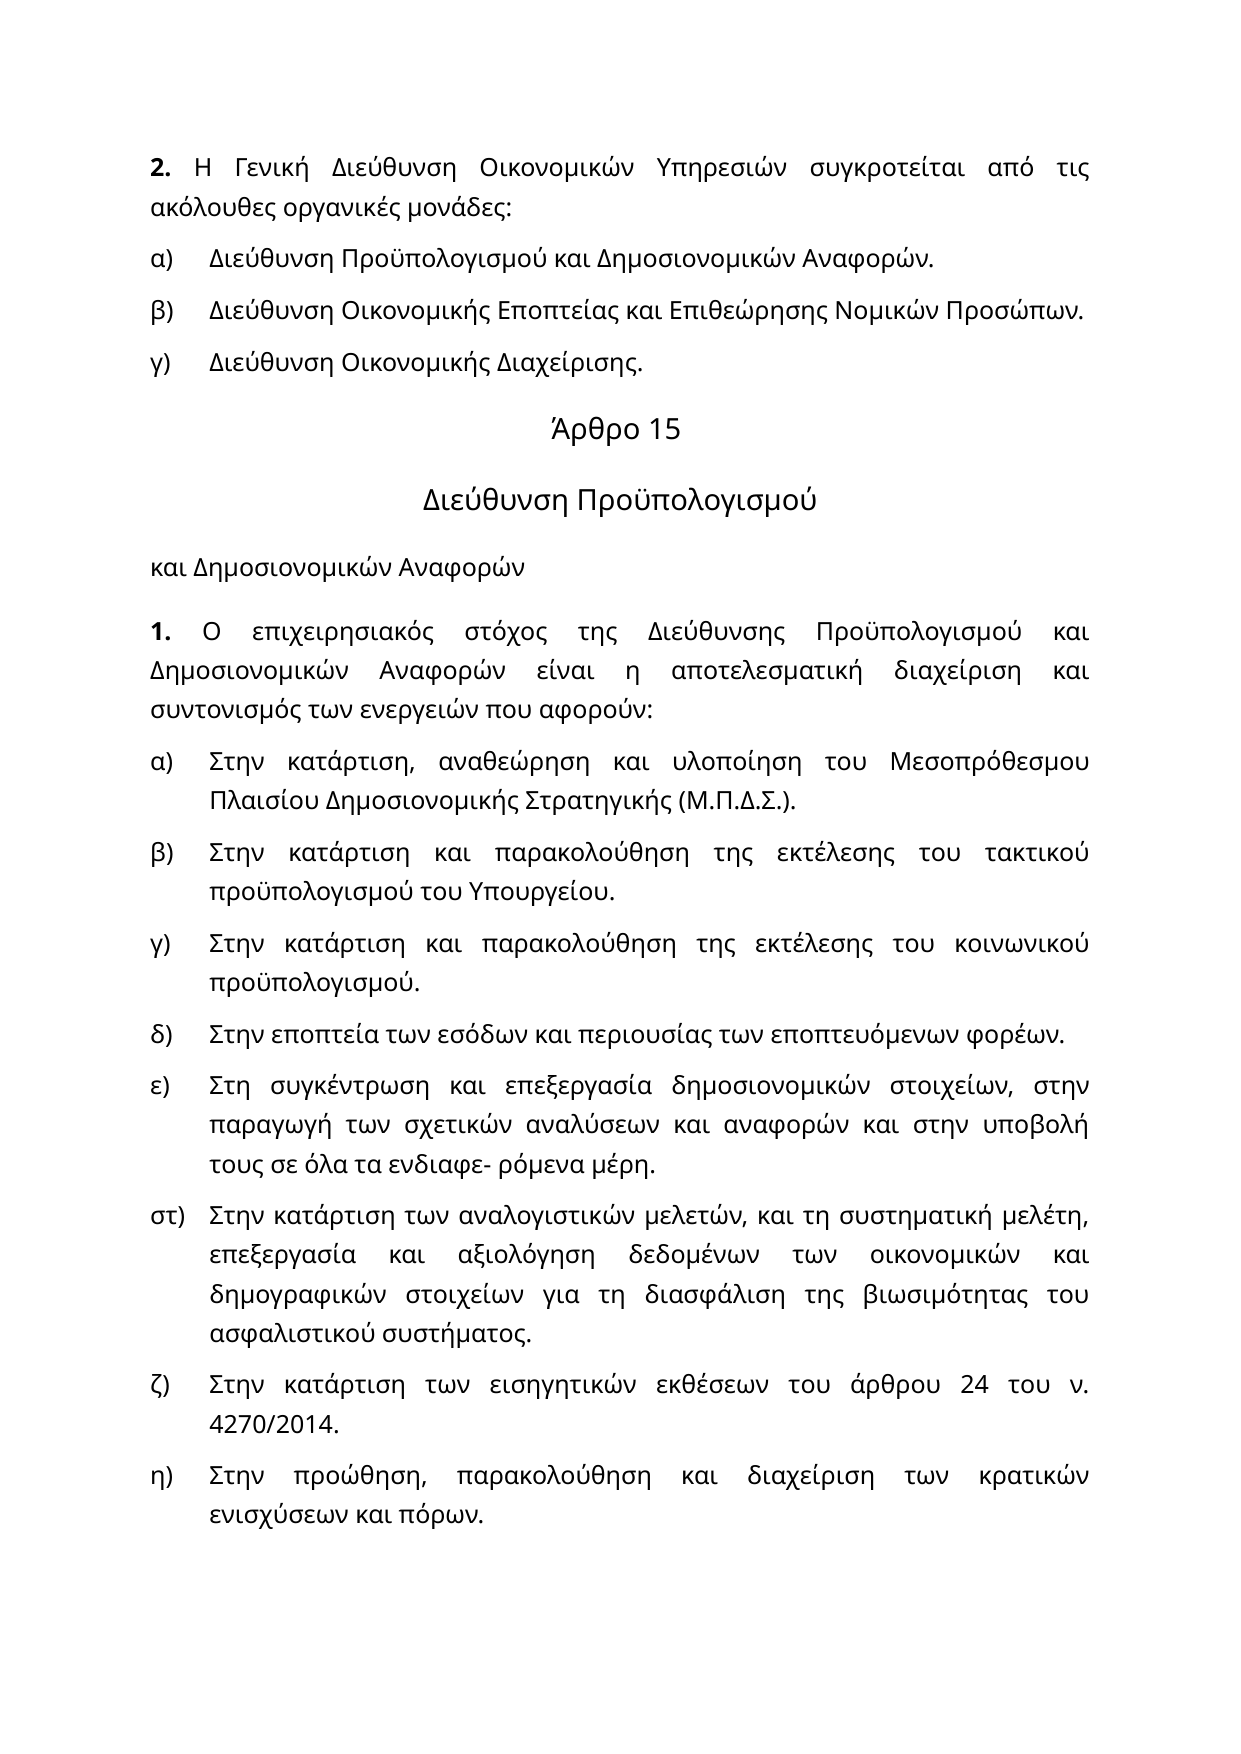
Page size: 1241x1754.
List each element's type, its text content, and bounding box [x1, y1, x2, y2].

list α) Στην κατάρτιση, αναθεώρηση και υλοποίηση του Μεσοπρόθεσμου Πλαισίου Δημοσιονομικής Στρατηγικής (Μ.Π.Δ.Σ.). [150, 744, 1090, 817]
subtitle Διεύθυνση Προϋπολογισμού [150, 479, 1090, 519]
list η) Στην προώθηση, παρακολούθηση και διαχείριση των κρατικών ενισχύσεων και πόρων. [150, 1458, 1090, 1531]
text 2. Η Γενική Διεύθυνση Οικονομικών Υπηρεσιών συγκροτείται από τις ακόλουθες οργανικές μονάδες: [150, 150, 1090, 223]
list δ) Στην εποπτεία των εσόδων και περιουσίας των εποπτευόμενων φορέων. [150, 1016, 1090, 1050]
list γ) Διεύθυνση Οικονομικής Διαχείρισης. [150, 344, 1090, 378]
text 1. Ο επιχειρησιακός στόχος της Διεύθυνσης Προϋπολογισμού και Δημοσιονομικών Αναφορών είναι η αποτελεσματική διαχείριση και συντονισμός των ενεργειών που αφορούν: [150, 614, 1090, 726]
list ζ) Στην κατάρτιση των εισηγητικών εκθέσεων του άρθρου 24 του ν. 4270/2014. [150, 1367, 1090, 1440]
list β) Στην κατάρτιση και παρακολούθηση της εκτέλεσης του τακτικού προϋπολογισμού του Υπουργείου. [150, 834, 1090, 908]
list στ) Στην κατάρτιση των αναλογιστικών μελετών, και τη συστηματική μελέτη, επεξεργασία και αξιολόγηση δεδομένων των οικονομικών και δημογραφικών στοιχείων για τη διασφάλιση της βιωσιμότητας του ασφαλιστικού συστήματος. [150, 1198, 1090, 1349]
list γ) Στην κατάρτιση και παρακολούθηση της εκτέλεσης του κοινωνικού προϋπολογισμού. [150, 925, 1090, 999]
text και Δημοσιονομικών Αναφορών [150, 549, 1090, 584]
subtitle Άρθρο 15 [150, 408, 1090, 448]
list α) Διεύθυνση Προϋπολογισμού και Δημοσιονομικών Αναφορών. [150, 241, 1090, 275]
list ε) Στη συγκέντρωση και επεξεργασία δημοσιονομικών στοιχείων, στην παραγωγή των σχετικών αναλύσεων και αναφορών και στην υποβολή τους σε όλα τα ενδιαφε- ρόμενα μέρη. [150, 1068, 1090, 1180]
list β) Διεύθυνση Οικονομικής Εποπτείας και Επιθεώρησης Νομικών Προσώπων. [150, 292, 1090, 327]
